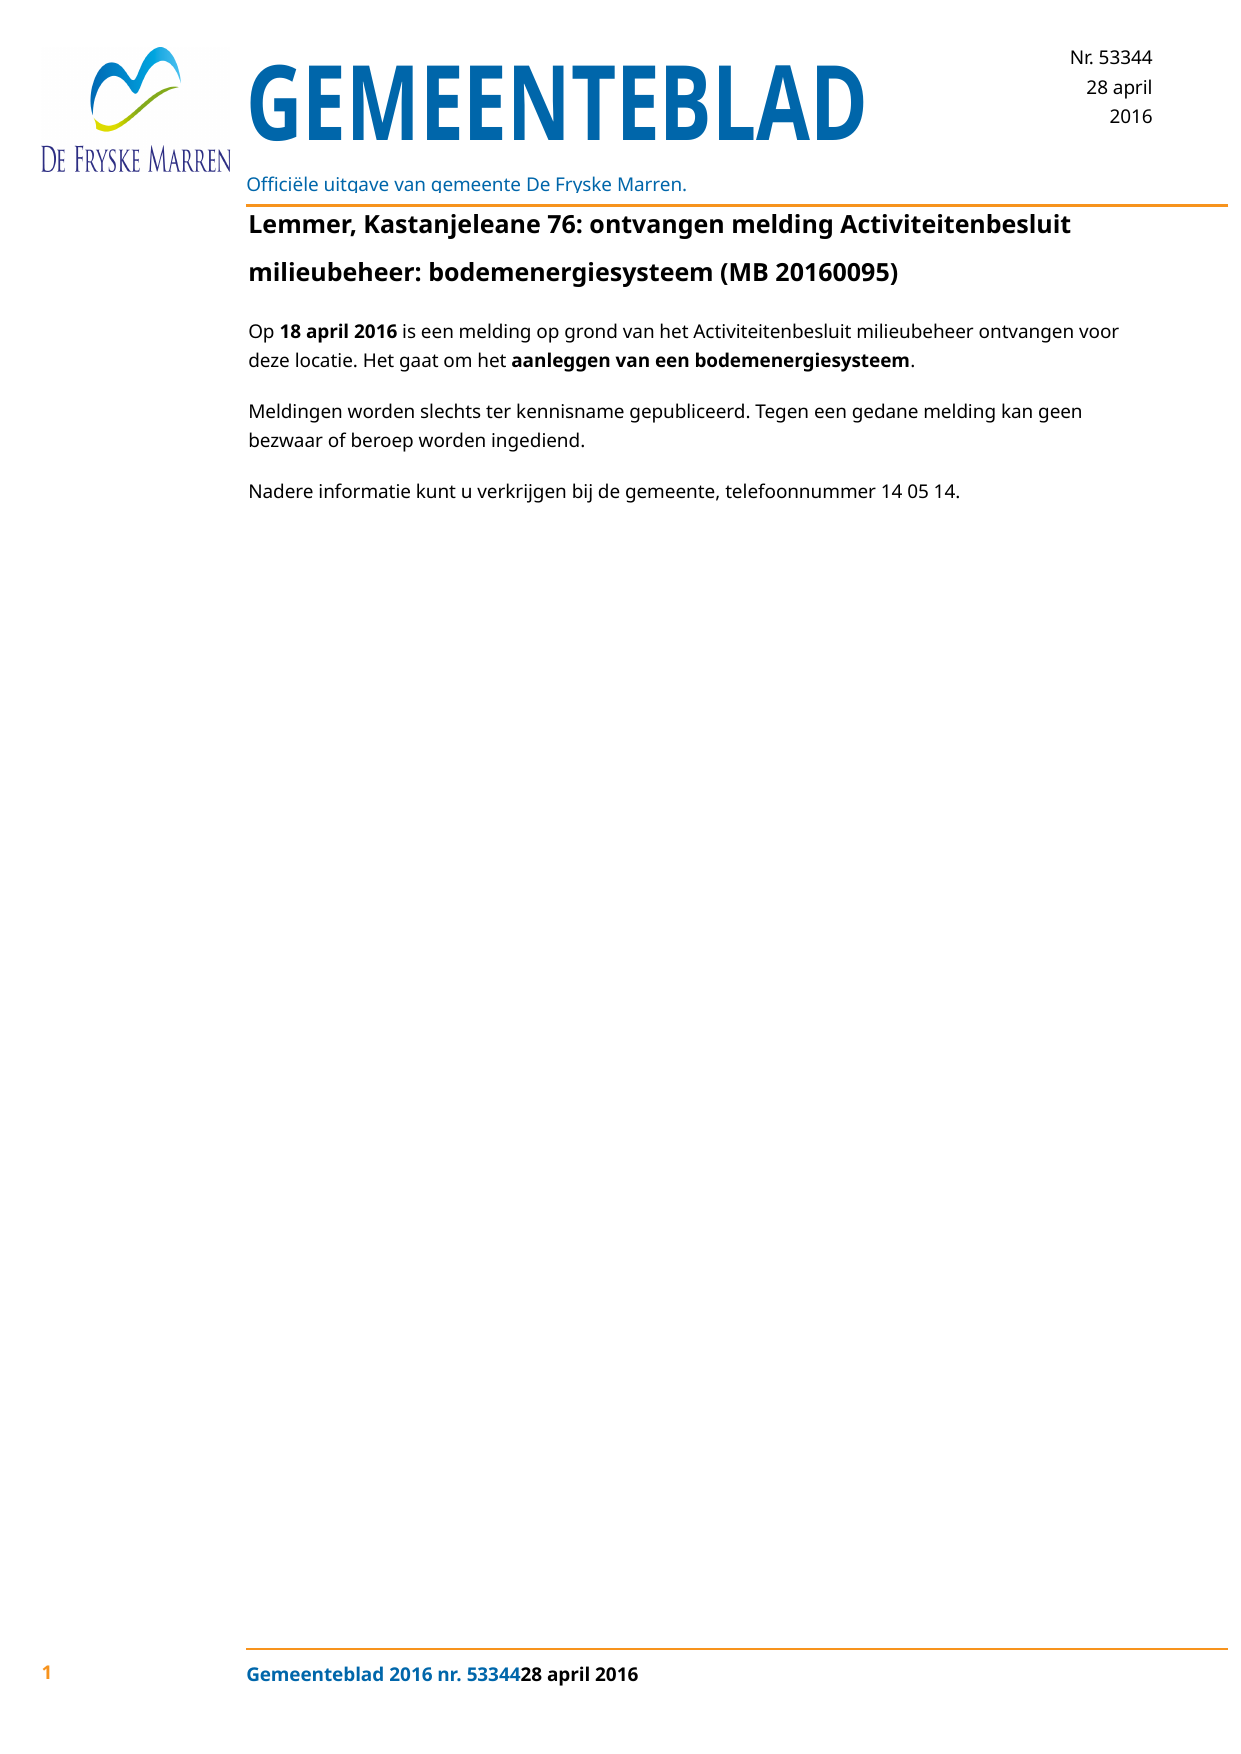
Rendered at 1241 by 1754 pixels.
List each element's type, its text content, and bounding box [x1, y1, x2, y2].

text Op 18 april 2016 is een melding op grond van het Activiteitenbesluit milieubeheer ontvangen voor deze locatie. Het gaat om het aanleggen van een bodemenergiesysteem. [248, 318, 1152, 373]
text Meldingen worden slechts ter kennisname gepubliceerd. Tegen een gedane melding kan geen bezwaar of beroep worden ingediend. [248, 398, 1152, 453]
text Nadere informatie kunt u verkrijgen bij de gemeente, telefoonnummer 14 05 14. [248, 478, 1152, 504]
text Lemmer, Kastanjeleane 76: ontvangen melding Activiteitenbesluit milieubeheer: bodemenergiesysteem (MB 20160095) [248, 207, 1152, 288]
picture [41, 47, 231, 172]
